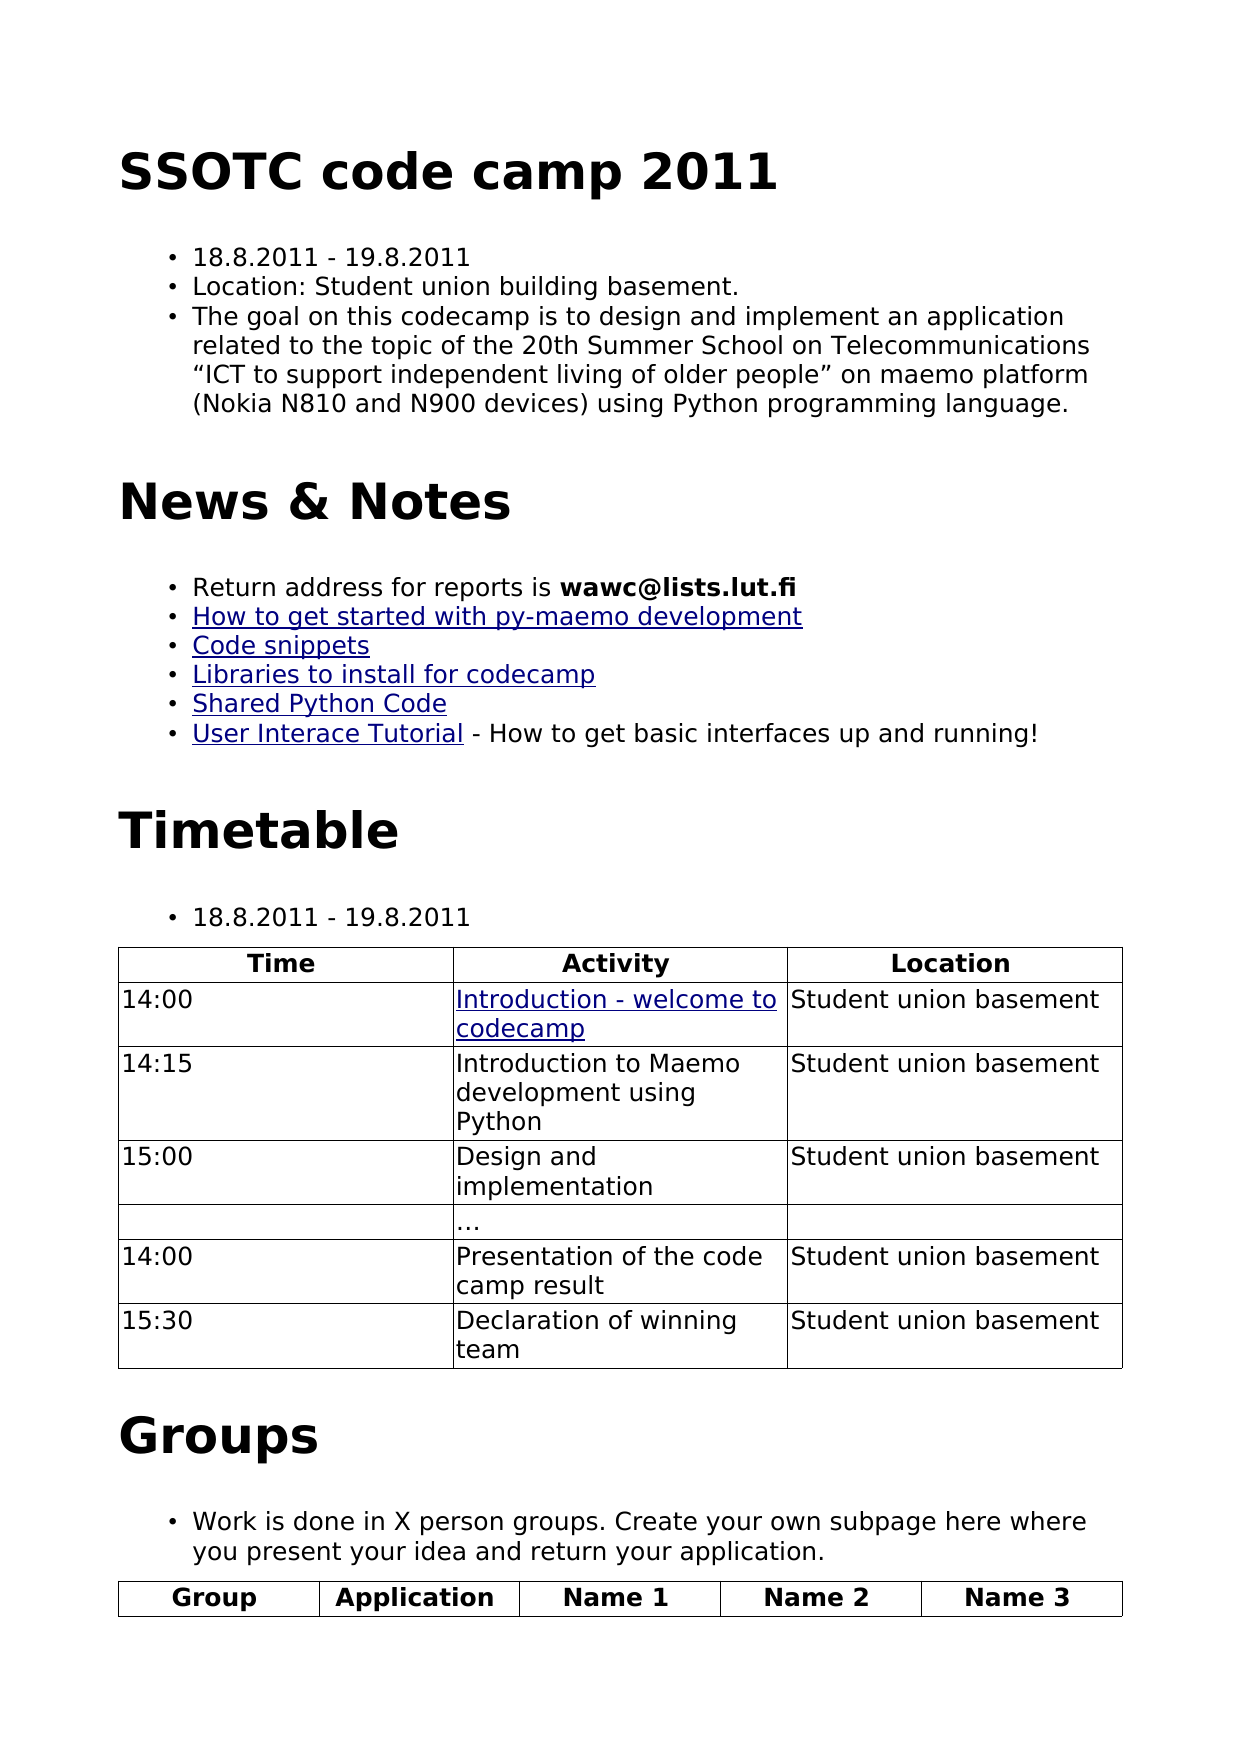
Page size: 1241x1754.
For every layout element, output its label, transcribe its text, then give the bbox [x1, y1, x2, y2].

table_cell 14:00 [119, 983, 453, 1046]
table_cell Student union basement [788, 1141, 1122, 1204]
table_header Location [788, 948, 1122, 982]
table_cell Introduction - welcome to codecamp [454, 983, 787, 1046]
table_cell Design and implementation [454, 1141, 787, 1204]
table_cell [788, 1205, 1122, 1239]
list Code snippets [177, 631, 1122, 661]
table_cell … [454, 1205, 787, 1239]
list 18.8.2011 - 19.8.2011 [177, 903, 1122, 932]
table_header Application [320, 1582, 519, 1616]
table_header Activity [454, 948, 787, 982]
table_cell Introduction to Maemo development using Python [454, 1047, 787, 1139]
list The goal on this codecamp is to design and implement an application related to the topic of the 20th Summer School on Telecommunications “ICT to support independent living of older people” on maemo platform (Nokia N810 and N900 devices) using Python programming language. [177, 302, 1122, 418]
list Location: Student union building basement. [177, 272, 1122, 302]
list Shared Python Code [177, 690, 1122, 719]
table_cell Student union basement [788, 983, 1122, 1046]
table_header Name 1 [520, 1582, 720, 1616]
subtitle Timetable [118, 802, 1122, 861]
table_cell Student union basement [788, 1240, 1122, 1303]
list Return address for reports is wawc@lists.lut.fi [177, 573, 1122, 602]
subtitle SSOTC code camp 2011 [118, 143, 1122, 201]
table_cell Presentation of the code camp result [454, 1240, 787, 1303]
list Libraries to install for codecamp [177, 661, 1122, 690]
subtitle News & Notes [118, 473, 1122, 531]
list Work is done in X person groups. Create your own subpage here where you present your idea and return your application. [177, 1507, 1122, 1566]
subtitle Groups [118, 1407, 1122, 1466]
table_cell 14:15 [119, 1047, 453, 1139]
table_header Time [119, 948, 453, 982]
table_header Name 3 [922, 1582, 1122, 1616]
table_cell Student union basement [788, 1047, 1122, 1139]
table_cell 14:00 [119, 1240, 453, 1303]
table_cell 15:30 [119, 1304, 453, 1367]
table_cell Student union basement [788, 1304, 1122, 1367]
table_header Name 2 [721, 1582, 921, 1616]
list How to get started with py-maemo development [177, 602, 1122, 631]
table_cell 15:00 [119, 1141, 453, 1204]
table_header Group [119, 1582, 319, 1616]
list 18.8.2011 - 19.8.2011 [177, 243, 1122, 272]
list User Interace Tutorial - How to get basic interfaces up and running! [177, 719, 1122, 748]
table_cell [119, 1205, 453, 1239]
table_cell Declaration of winning team [454, 1304, 787, 1367]
